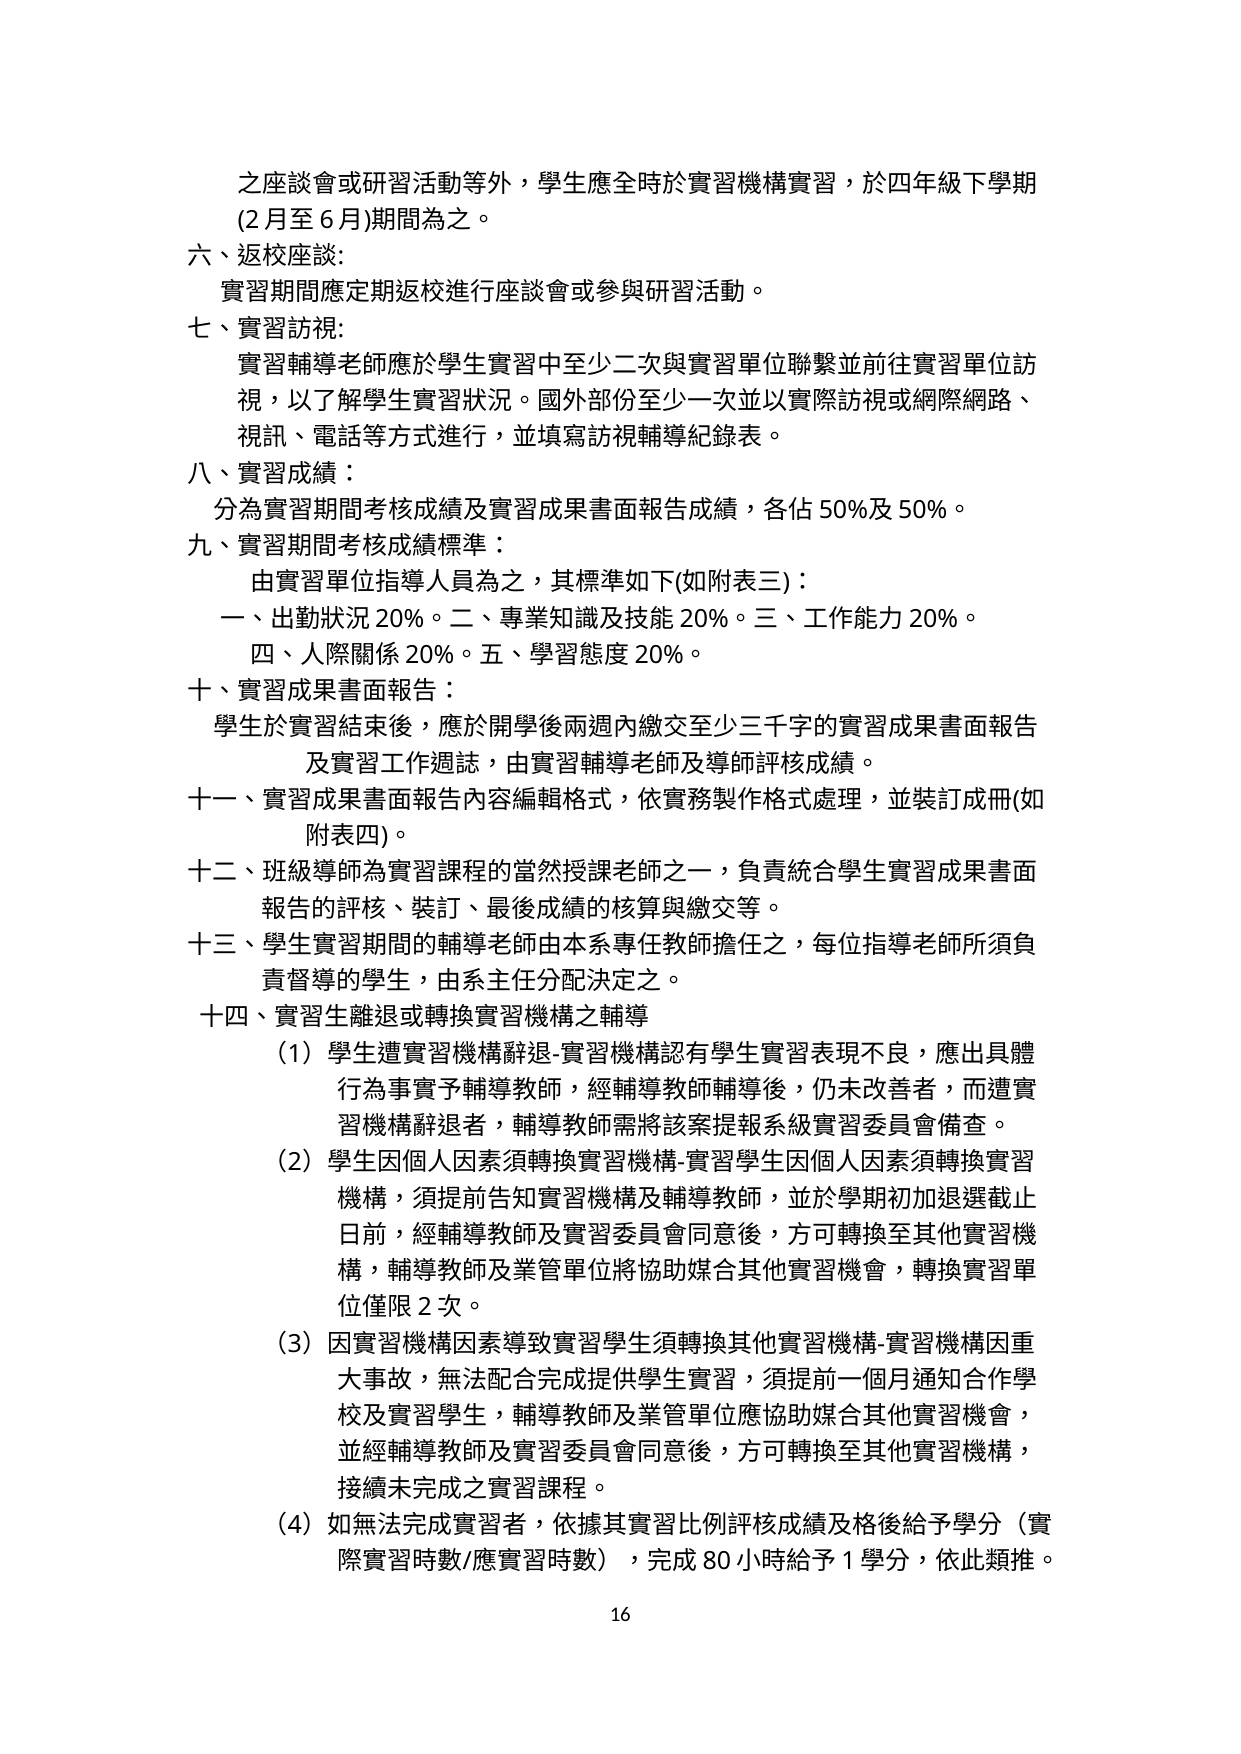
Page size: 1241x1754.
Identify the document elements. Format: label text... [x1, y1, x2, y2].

text 十、實習成果書面報告： [187, 671, 1053, 707]
text 八、實習成績： [187, 453, 1053, 489]
text 十二、班級導師為實習課程的當然授課老師之一，負責統合學生實習成果書面報告的評核、裝訂、最後成績的核算與繳交等。 [187, 852, 1053, 924]
text 一、出勤狀況20%。二、專業知識及技能20%。三、工作能力20%。 [187, 598, 1053, 634]
text 九、實習期間考核成績標準： [187, 526, 1053, 562]
text （4）如無法完成實習者，依據其實習比例評核成績及格後給予學分（實際實習時數/應實習時數），完成 80小時給予1學分，依此類推。其餘未完成之學分數可選修本系專業學分或民生學院選修跨系符合所學專長能力課程進行抵免。 [262, 1504, 1053, 1577]
text （2）學生因個人因素須轉換實習機構-實習學生因個人因素須轉換實習機構，須提前告知實習機構及輔導教師，並於學期初加退選截止日前，經輔導教師及實習委員會同意後，方可轉換至其他實習機構，輔導教師及業管單位將協助媒合其他實習機會，轉換實習單位僅限2次。 [262, 1142, 1053, 1323]
text 學生於實習結束後，應於開學後兩週內繳交至少三千字的實習成果書面報告及實習工作週誌，由實習輔導老師及導師評核成績。 [187, 707, 1053, 779]
list 之座談會或研習活動等外，學生應全時於實習機構實習，於四年級下學期(2月至6月)期間為之。 [237, 163, 1053, 236]
text 十三、學生實習期間的輔導老師由本系專任教師擔任之，每位指導老師所須負責督導的學生，由系主任分配決定之。 [187, 924, 1053, 997]
text 十一、實習成果書面報告內容編輯格式，依實務製作格式處理，並裝訂成冊(如附表四)。 [187, 779, 1053, 852]
text 實習輔導老師應於學生實習中至少二次與實習單位聯繫並前往實習單位訪視，以了解學生實習狀況。國外部份至少一次並以實際訪視或網際網路、視訊、電話等方式進行，並填寫訪視輔導紀錄表。 [237, 344, 1053, 453]
text 四、人際關係20%。五、學習態度20%。 [250, 634, 1053, 671]
text 七、實習訪視: [187, 308, 1053, 344]
text 由實習單位指導人員為之，其標準如下(如附表三)： [250, 562, 1053, 598]
text 分為實習期間考核成績及實習成果書面報告成績，各佔50%及50%。 [187, 489, 1053, 526]
text （3）因實習機構因素導致實習學生須轉換其他實習機構-實習機構因重大事故，無法配合完成提供學生實習，須提前一個月通知合作學校及實習學生，輔導教師及業管單位應協助媒合其他實習機會，並經輔導教師及實習委員會同意後，方可轉換至其他實習機構，接續未完成之實習課程。 [262, 1323, 1053, 1504]
text 十四、實習生離退或轉換實習機構之輔導 [199, 997, 1053, 1033]
text 實習期間應定期返校進行座談會或參與研習活動。 [187, 272, 1053, 308]
text （1）學生遭實習機構辭退-實習機構認有學生實習表現不良，應出具體行為事實予輔導教師，經輔導教師輔導後，仍未改善者，而遭實習機構辭退者，輔導教師需將該案提報系級實習委員會備查。 [262, 1033, 1053, 1142]
text 六、返校座談: [187, 236, 1053, 272]
